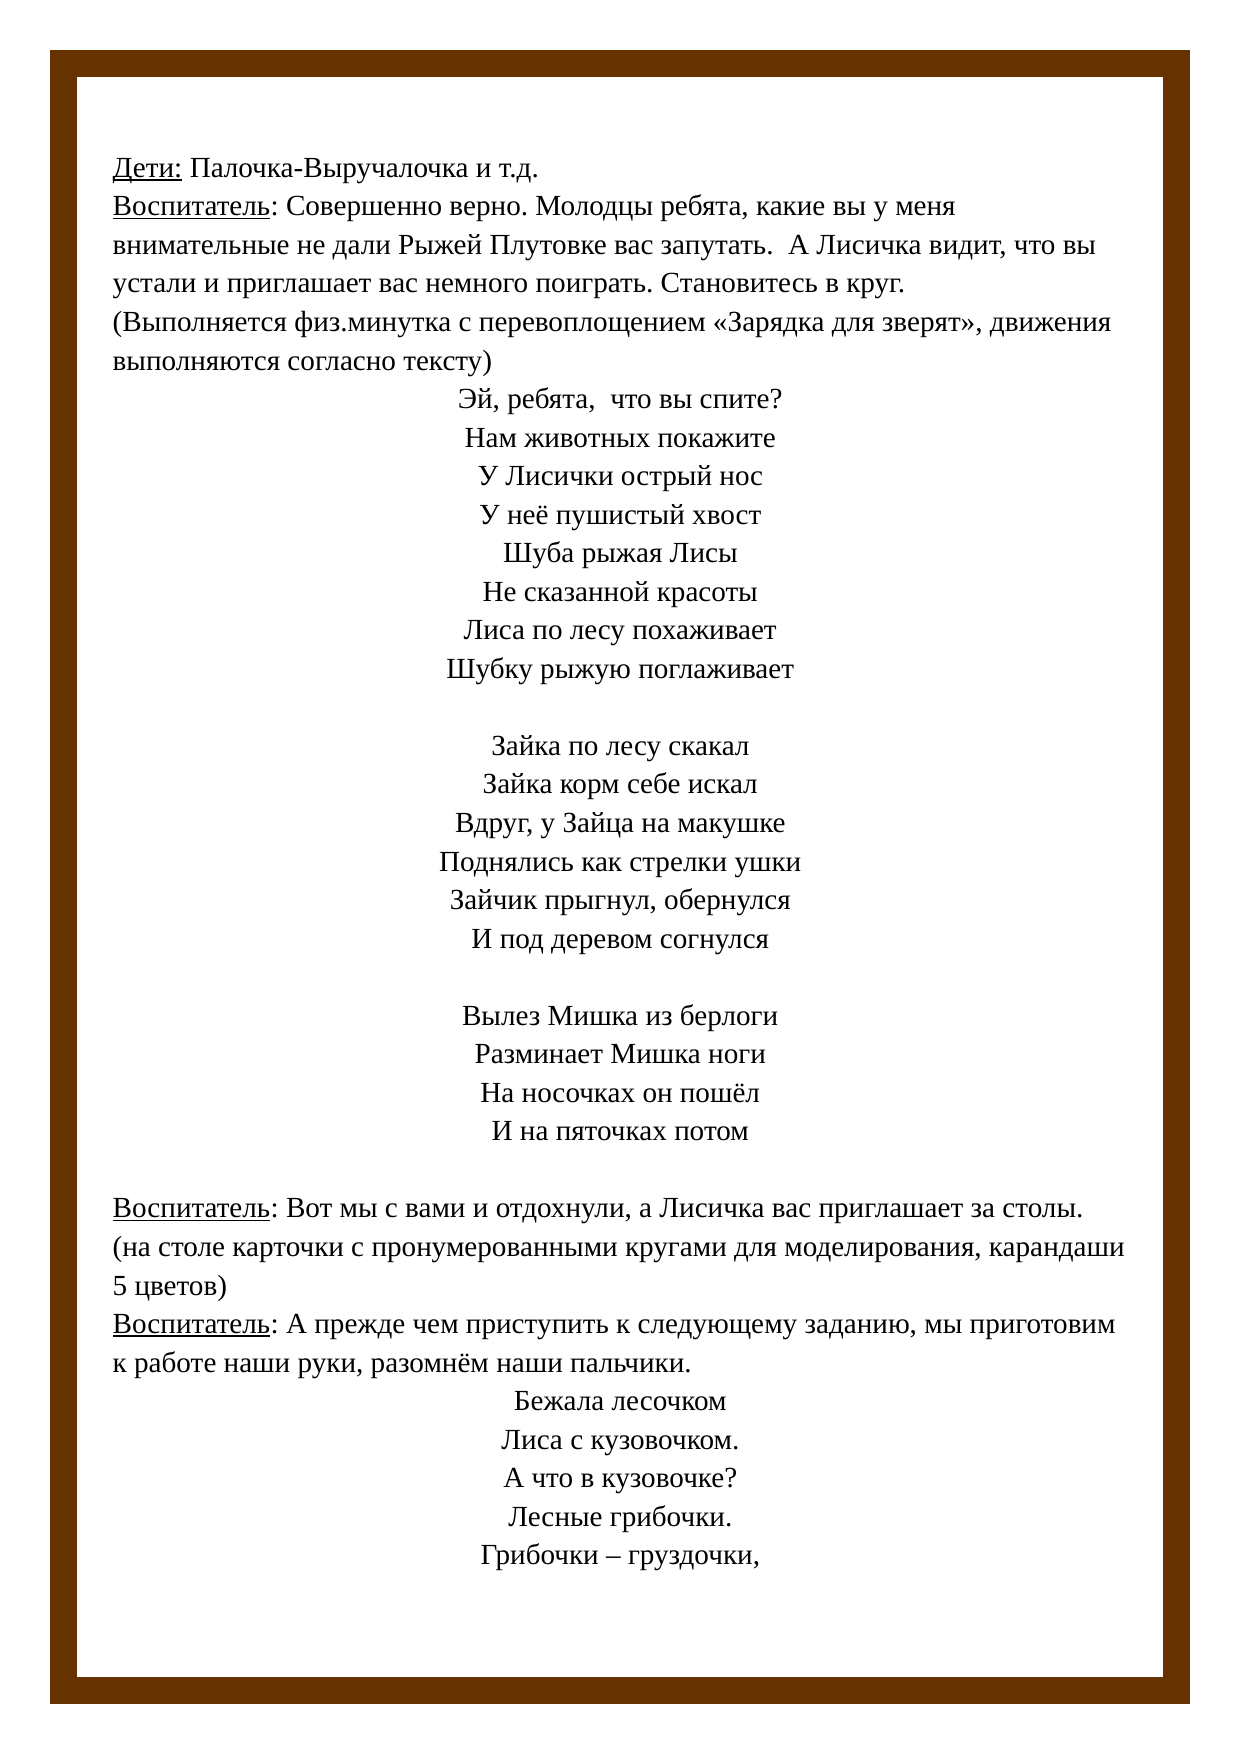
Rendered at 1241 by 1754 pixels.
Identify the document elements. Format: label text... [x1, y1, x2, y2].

text Бежала лесочком [112, 1383, 1128, 1417]
text Лиса с кузовочком. [112, 1422, 1128, 1455]
text У Лисички острый нос [112, 458, 1128, 492]
text Шубку рыжую поглаживает [112, 651, 1128, 684]
text Эй, ребята, что вы спите? [112, 381, 1128, 415]
text Не сказанной красоты [112, 574, 1128, 607]
text Воспитатель: Совершенно верно. Молодцы ребята, какие вы у меня внимательные не дали Рыжей Плутовке вас запутать. А Лисичка видит, что вы устали и приглашает вас немного поиграть. Становитесь в круг. [112, 188, 1128, 299]
text Лиса по лесу похаживает [112, 612, 1128, 646]
text Дети: Палочка-Выручалочка и т.д. [112, 150, 1128, 183]
text Нам животных покажите [112, 420, 1128, 453]
text Поднялись как стрелки ушки [112, 844, 1128, 877]
text Зайка по лесу скакал [112, 728, 1128, 762]
text И на пяточках потом [112, 1113, 1128, 1147]
text Шуба рыжая Лисы [112, 535, 1128, 569]
text (Выполняется физ.минутка с перевоплощением «Зарядка для зверят», движения выполняются согласно тексту) [112, 304, 1128, 376]
text На носочках он пошёл [112, 1075, 1128, 1108]
text У неё пушистый хвост [112, 497, 1128, 530]
text Вдруг, у Зайца на макушке [112, 805, 1128, 839]
text Грибочки – груздочки, [112, 1537, 1128, 1571]
text (на столе карточки с пронумерованными кругами для моделирования, карандаши 5 цветов) [112, 1229, 1128, 1301]
text Зайчик прыгнул, обернулся [112, 882, 1128, 916]
text Вылез Мишка из берлоги [112, 998, 1128, 1031]
text А что в кузовочке? [112, 1460, 1128, 1494]
text Зайка корм себе искал [112, 767, 1128, 800]
text Лесные грибочки. [112, 1499, 1128, 1532]
text Разминает Мишка ноги [112, 1036, 1128, 1070]
text Воспитатель: Вот мы с вами и отдохнули, а Лисичка вас приглашает за столы. [112, 1191, 1128, 1224]
text И под деревом согнулся [112, 921, 1128, 954]
text Воспитатель: А прежде чем приступить к следующему заданию, мы приготовим к работе наши руки, разомнём наши пальчики. [112, 1306, 1128, 1378]
